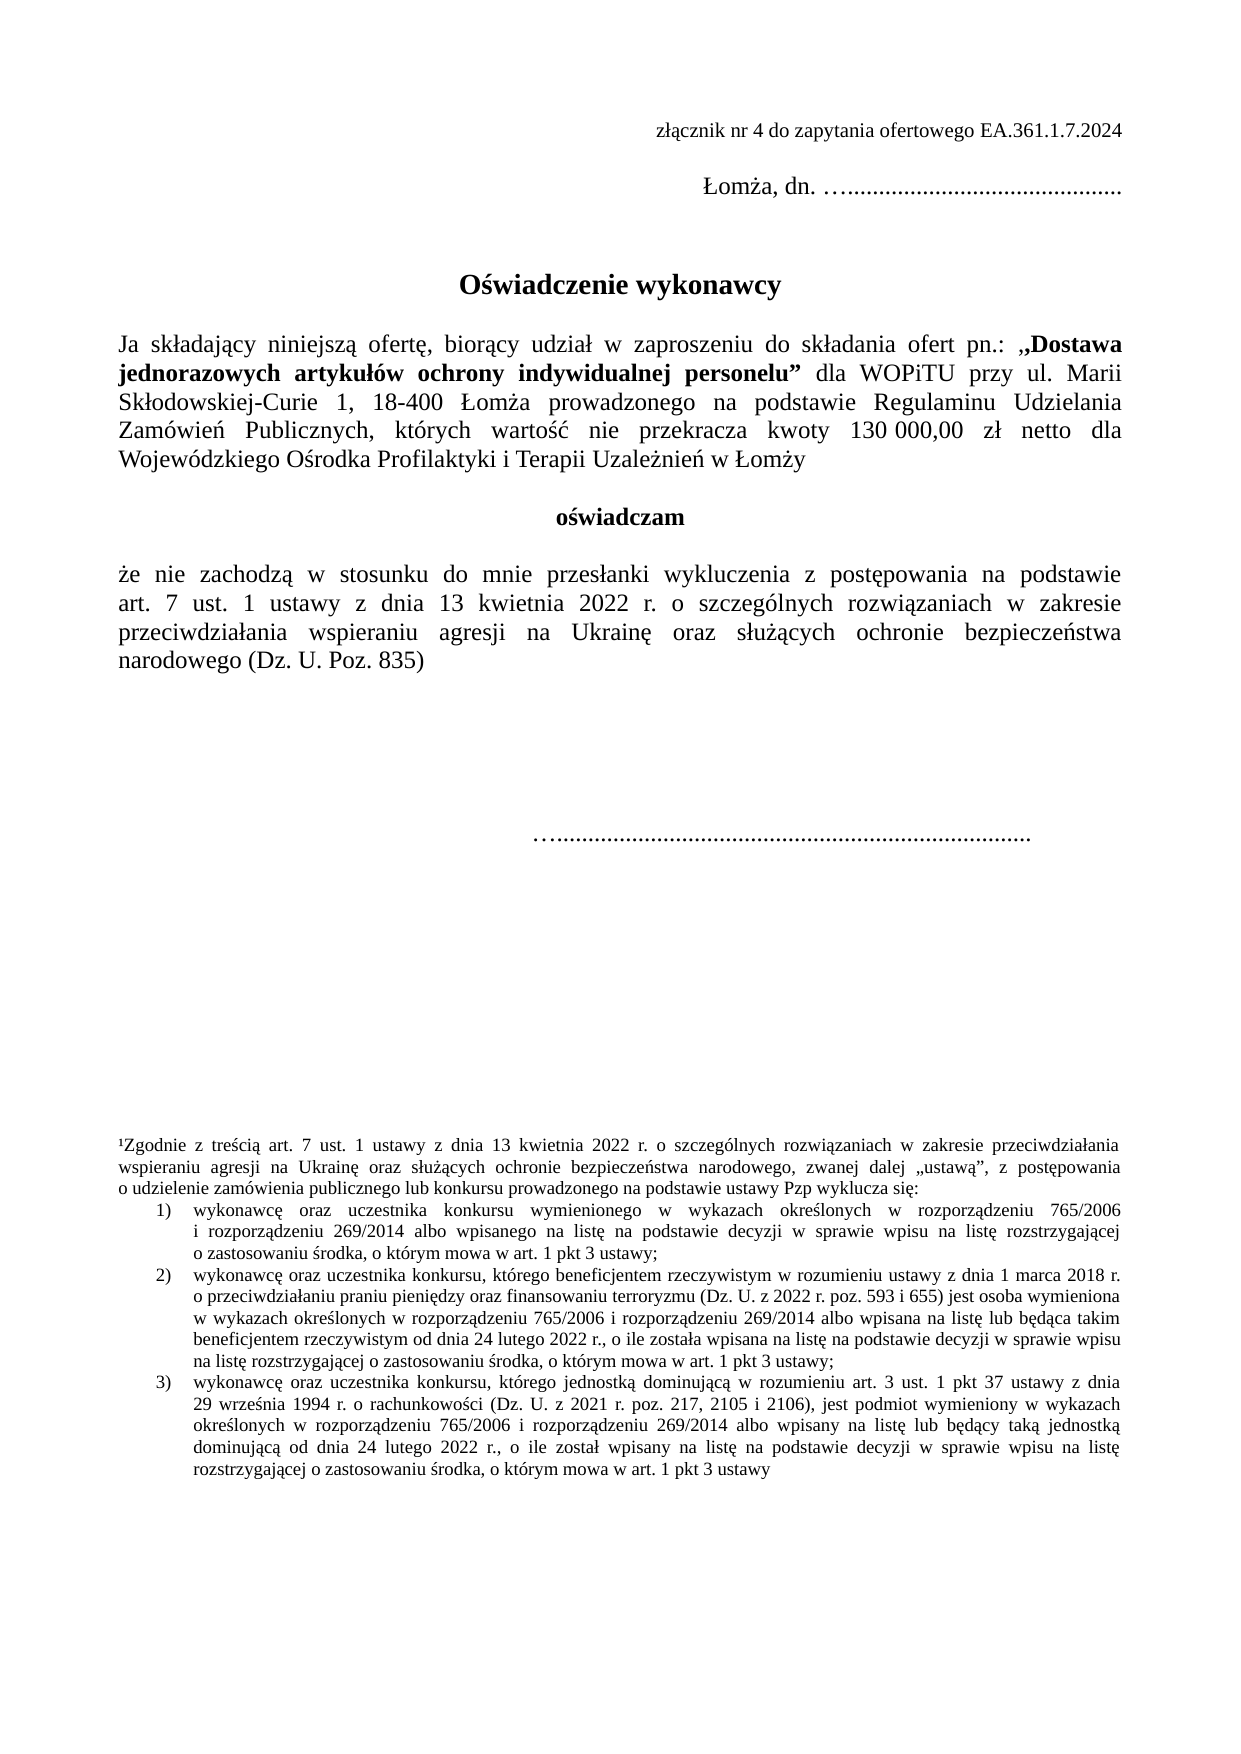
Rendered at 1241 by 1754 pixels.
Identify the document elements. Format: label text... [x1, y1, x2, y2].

list wykonawcę oraz uczestnika konkursu, którego jednostką dominującą w rozumieniu art. 3 ust. 1 pkt 37 ustawy z dnia 29 września 1994 r. o rachunkowości (Dz. U. z 2021 r. poz. 217, 2105 i 2106), jest podmiot wymieniony w wykazach określonych w rozporządzeniu 765/2006 i rozporządzeniu 269/2014 albo wpisany na listę lub będący taką jednostką dominującą od dnia 24 lutego 2022 r., o ile został wpisany na listę na podstawie decyzji w sprawie wpisu na listę rozstrzygającej o zastosowaniu środka, o którym mowa w art. 1 pkt 3 ustawy [156, 1371, 1122, 1479]
text Oświadczenie wykonawcy [118, 267, 1122, 300]
text Ja składający niniejszą ofertę, biorący udział w zaproszeniu do składania ofert pn.: ,,Dostawa jednorazowych artykułów ochrony indywidualnej personelu” dla WOPiTU przy ul. Marii Skłodowskiej-Curie 1, 18-400 Łomża prowadzonego na podstawie Regulaminu Udzielania Zamówień Publicznych, których wartość nie przekracza kwoty 130 000,00 zł netto dla Wojewódzkiego Ośrodka Profilaktyki i Terapii Uzależnień w Łomży [118, 329, 1122, 473]
text ¹Zgodnie z treścią art. 7 ust. 1 ustawy z dnia 13 kwietnia 2022 r. o szczególnych rozwiązaniach w zakresie przeciwdziałania wspieraniu agresji na Ukrainę oraz służących ochronie bezpieczeństwa narodowego, zwanej dalej „ustawą”, z postępowania o udzielenie zamówienia publicznego lub konkursu prowadzonego na podstawie ustawy Pzp wyklucza się: [118, 1134, 1122, 1199]
text Łomża, dn. …............................................ [118, 171, 1122, 200]
list wykonawcę oraz uczestnika konkursu wymienionego w wykazach określonych w rozporządzeniu 765/2006 i rozporządzeniu 269/2014 albo wpisanego na listę na podstawie decyzji w sprawie wpisu na listę rozstrzygającej o zastosowaniu środka, o którym mowa w art. 1 pkt 3 ustawy; [156, 1199, 1122, 1263]
list wykonawcę oraz uczestnika konkursu, którego beneficjentem rzeczywistym w rozumieniu ustawy z dnia 1 marca 2018 r. o przeciwdziałaniu praniu pieniędzy oraz finansowaniu terroryzmu (Dz. U. z 2022 r. poz. 593 i 655) jest osoba wymieniona w wykazach określonych w rozporządzeniu 765/2006 i rozporządzeniu 269/2014 albo wpisana na listę lub będąca takim beneficjentem rzeczywistym od dnia 24 lutego 2022 r., o ile została wpisana na listę na podstawie decyzji w sprawie wpisu na listę rozstrzygającej o zastosowaniu środka, o którym mowa w art. 1 pkt 3 ustawy; [156, 1263, 1122, 1371]
text …............................................................................ [118, 818, 1122, 847]
text że nie zachodzą w stosunku do mnie przesłanki wykluczenia z postępowania na podstawie art. 7 ust. 1 ustawy z dnia 13 kwietnia 2022 r. o szczególnych rozwiązaniach w zakresie przeciwdziałania wspieraniu agresji na Ukrainę oraz służących ochronie bezpieczeństwa narodowego (Dz. U. Poz. 835) [118, 530, 1122, 674]
text oświadczam [118, 502, 1122, 530]
text złącznik nr 4 do zapytania ofertowego EA.361.1.7.2024 [118, 118, 1122, 142]
